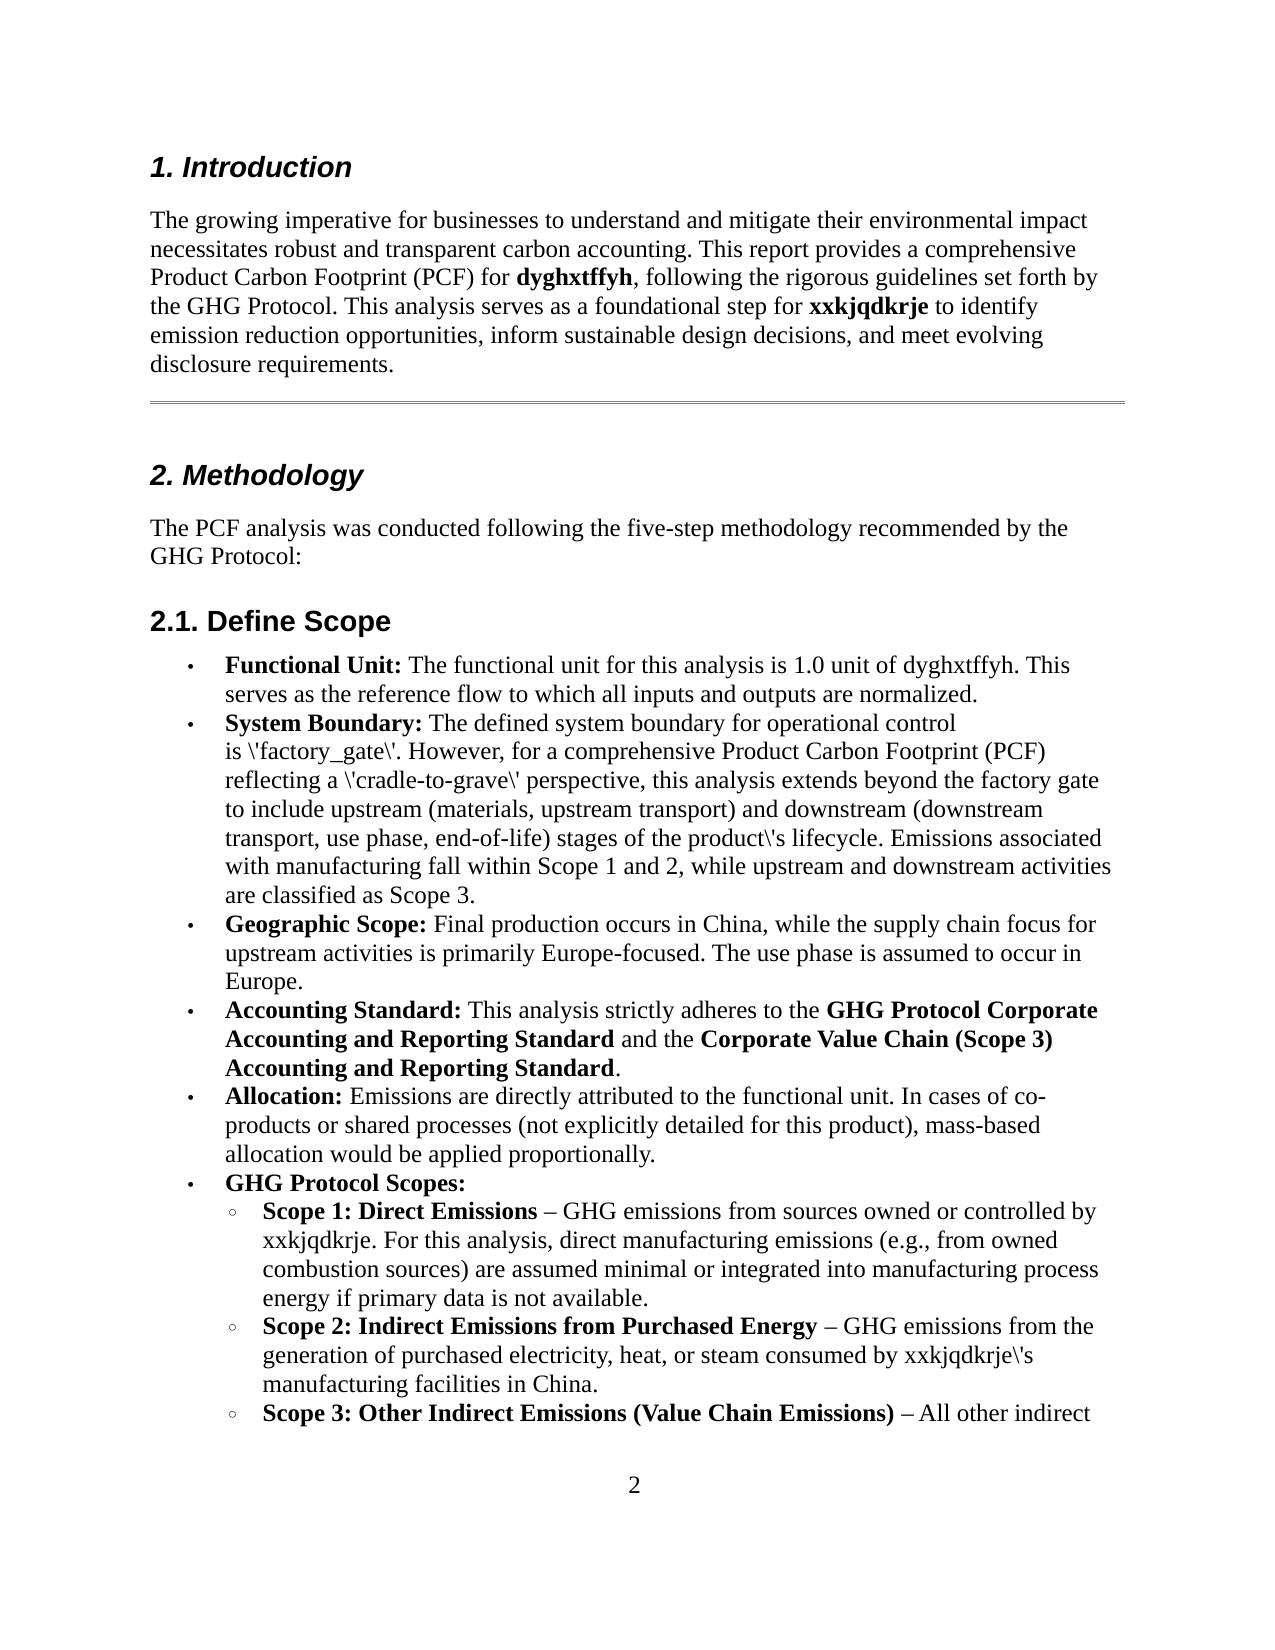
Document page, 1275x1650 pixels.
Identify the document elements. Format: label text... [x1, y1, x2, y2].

text The growing imperative for businesses to understand and mitigate their environmental impact necessitates robust and transparent carbon accounting. This report provides a comprehensive Product Carbon Footprint (PCF) for dyghxtffyh, following the rigorous guidelines set forth by the GHG Protocol. This analysis serves as a foundational step for xxkjqdkrje to identify emission reduction opportunities, inform sustainable design decisions, and meet evolving disclosure requirements. [150, 205, 1125, 377]
list Scope 3: Other Indirect Emissions (Value Chain Emissions) – All other indirect [225, 1398, 1125, 1426]
list System Boundary: The defined system boundary for operational control is \'factory_gate\'. However, for a comprehensive Product Carbon Footprint (PCF) reflecting a \'cradle-to-grave\' perspective, this analysis extends beyond the factory gate to include upstream (materials, upstream transport) and downstream (downstream transport, use phase, end-of-life) stages of the product\'s lifecycle. Emissions associated with manufacturing fall within Scope 1 and 2, while upstream and downstream activities are classified as Scope 3. [187, 708, 1125, 909]
subtitle 2.1. Define Scope [150, 604, 1125, 638]
list Functional Unit: The functional unit for this analysis is 1.0 unit of dyghxtffyh. This serves as the reference flow to which all inputs and outputs are normalized. [187, 650, 1125, 708]
list Scope 1: Direct Emissions – GHG emissions from sources owned or controlled by xxkjqdkrje. For this analysis, direct manufacturing emissions (e.g., from owned combustion sources) are assumed minimal or integrated into manufacturing process energy if primary data is not available. [225, 1196, 1125, 1311]
subtitle 1. Introduction [150, 150, 1125, 183]
list Accounting Standard: This analysis strictly adheres to the GHG Protocol Corporate Accounting and Reporting Standard and the Corporate Value Chain (Scope 3) Accounting and Reporting Standard. [187, 995, 1125, 1081]
list Allocation: Emissions are directly attributed to the functional unit. In cases of co-products or shared processes (not explicitly detailed for this product), mass-based allocation would be applied proportionally. [187, 1081, 1125, 1168]
list Scope 2: Indirect Emissions from Purchased Energy – GHG emissions from the generation of purchased electricity, heat, or steam consumed by xxkjqdkrje\'s manufacturing facilities in China. [225, 1311, 1125, 1398]
list GHG Protocol Scopes: [187, 1168, 1125, 1196]
list Geographic Scope: Final production occurs in China, while the supply chain focus for upstream activities is primarily Europe-focused. The use phase is assumed to occur in Europe. [187, 909, 1125, 995]
text The PCF analysis was conducted following the five-step methodology recommended by the GHG Protocol: [150, 513, 1125, 570]
subtitle 2. Methodology [150, 458, 1125, 491]
